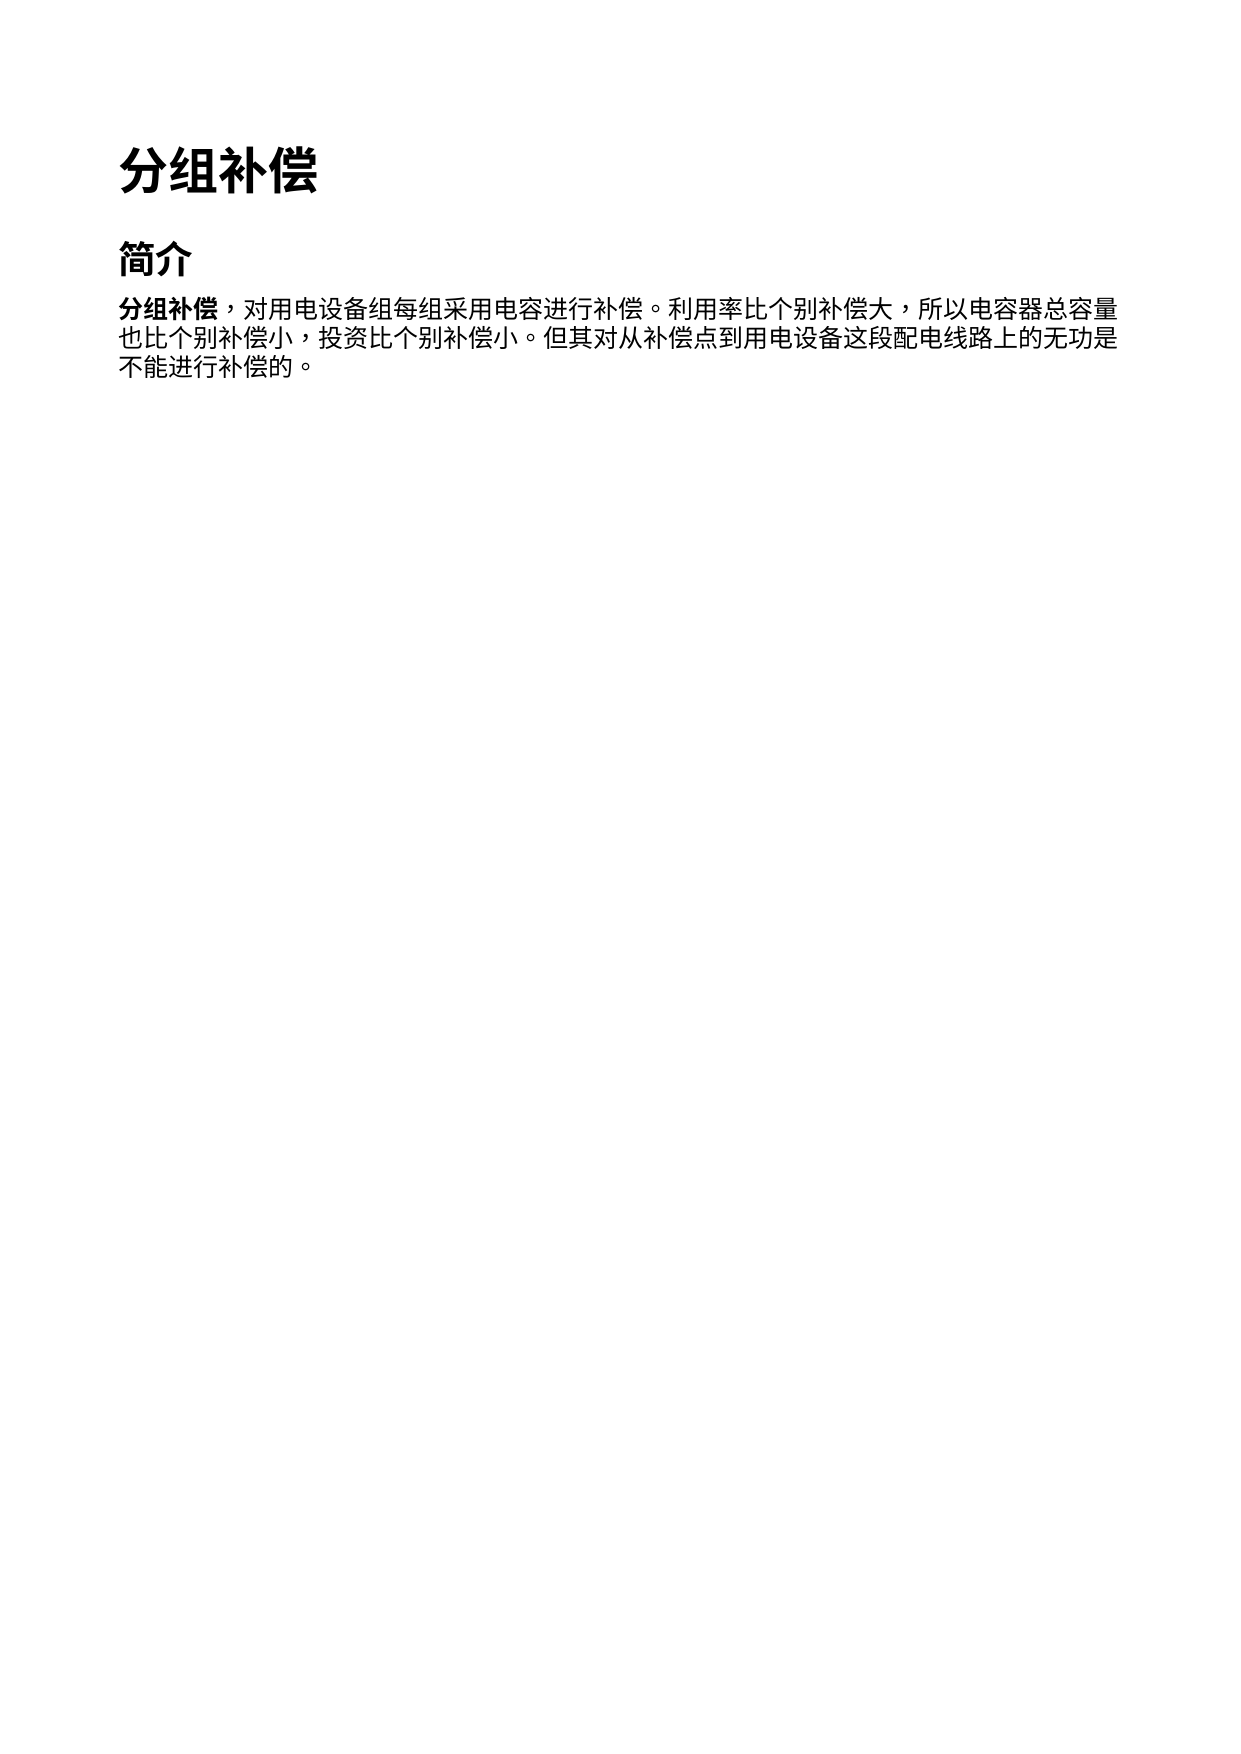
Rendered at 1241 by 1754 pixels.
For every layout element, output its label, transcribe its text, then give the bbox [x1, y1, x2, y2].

text 分组补偿，对用电设备组每组采用电容进行补偿。利用率比个别补偿大，所以电容器总容量也比个别补偿小，投资比个别补偿小。但其对从补偿点到用电设备这段配电线路上的无功是不能进行补偿的。 [118, 295, 1122, 382]
subtitle 简介 [118, 239, 1122, 282]
subtitle 分组补偿 [118, 143, 1122, 201]
